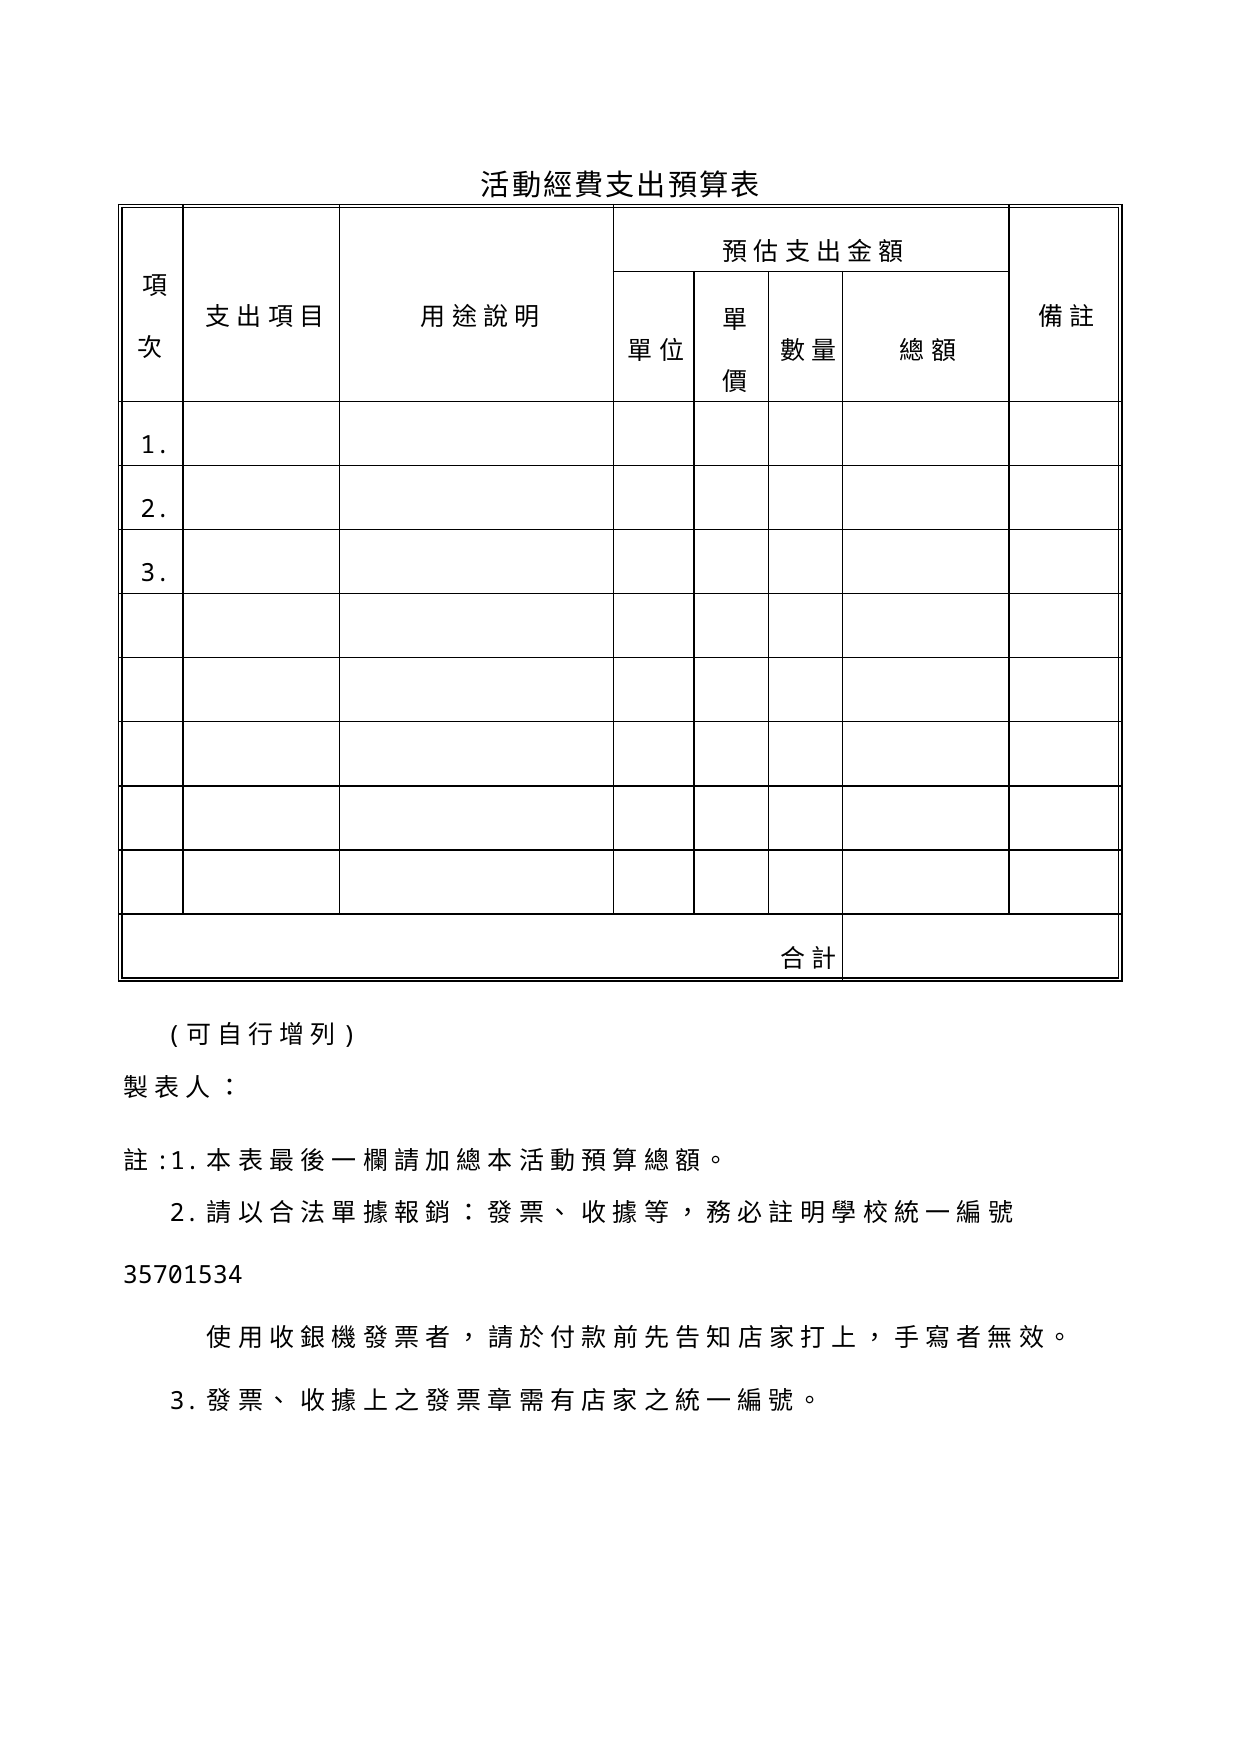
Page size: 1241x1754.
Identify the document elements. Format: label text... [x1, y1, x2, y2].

table_cell [695, 722, 768, 785]
table_header 用途說明 [340, 208, 613, 401]
table_cell [769, 402, 842, 464]
table_cell [769, 594, 842, 657]
table_cell 1. [123, 402, 182, 464]
table_cell [184, 402, 339, 464]
table_cell [340, 658, 613, 721]
table_cell [843, 851, 1008, 913]
table_cell [340, 787, 613, 849]
table_cell [1010, 787, 1118, 849]
text 活動經費支出預算表 [120, 141, 1120, 204]
text 註:1.本表最後一欄請加總本活動預算總額。 [120, 1107, 1120, 1169]
table_cell [695, 594, 768, 657]
table_cell [123, 658, 182, 721]
table_cell [695, 530, 768, 593]
table_cell [843, 915, 1118, 977]
table_cell [1010, 722, 1118, 785]
table_cell [614, 787, 693, 849]
table_cell [123, 722, 182, 785]
table_cell [184, 658, 339, 721]
table_cell [695, 466, 768, 529]
text (可自行增列) 製表人： [120, 982, 1120, 1107]
table_cell [843, 787, 1008, 849]
table_cell [1010, 851, 1118, 913]
table_cell [1010, 466, 1118, 529]
table_cell [340, 722, 613, 785]
table_cell [614, 402, 693, 464]
table_cell [123, 851, 182, 913]
table_cell [769, 787, 842, 849]
table_cell [843, 722, 1008, 785]
table_cell [340, 530, 613, 593]
table_header 項次 [123, 208, 182, 401]
table_cell [184, 466, 339, 529]
table_cell [769, 722, 842, 785]
table_cell [614, 594, 693, 657]
table_cell [184, 851, 339, 913]
table_cell [614, 851, 693, 913]
table_cell [695, 402, 768, 464]
table_cell [769, 530, 842, 593]
table_cell [769, 851, 842, 913]
table_cell [184, 787, 339, 849]
table_cell 總額 [843, 272, 1008, 401]
text 使用收銀機發票者，請於付款前先告知店家打上，手寫者無效。 [120, 1294, 1120, 1357]
table_cell [340, 466, 613, 529]
table_cell 3. [123, 530, 182, 593]
table_header 備註 [1010, 208, 1118, 401]
table_header 支出項目 [184, 208, 339, 401]
table_cell [123, 787, 182, 849]
table_cell [184, 530, 339, 593]
table_cell [340, 594, 613, 657]
text 2.請以合法單據報銷：發票、收據等，務必註明學校統一編號35701534 [120, 1169, 1120, 1294]
table_cell [843, 402, 1008, 464]
table_cell 合計 [123, 915, 842, 977]
table_cell 單位 [614, 272, 693, 401]
table_cell [614, 722, 693, 785]
table_cell [614, 530, 693, 593]
table_cell 2. [123, 466, 182, 529]
table_cell [614, 466, 693, 529]
table_cell 單價 [695, 272, 768, 401]
text 3.發票、收據上之發票章需有店家之統一編號。 [120, 1357, 1120, 1419]
table_cell [769, 466, 842, 529]
table_cell [695, 658, 768, 721]
table_cell [843, 658, 1008, 721]
table_cell [1010, 530, 1118, 593]
table_cell [184, 594, 339, 657]
table_cell [843, 530, 1008, 593]
table_cell [184, 722, 339, 785]
table_cell 數量 [769, 272, 842, 401]
table_cell [843, 594, 1008, 657]
table_cell [340, 402, 613, 464]
table_cell [695, 787, 768, 849]
table_cell [1010, 658, 1118, 721]
table_cell [340, 851, 613, 913]
table_cell [769, 658, 842, 721]
table_cell [123, 594, 182, 657]
table_header 預估支出金額 [614, 208, 1008, 271]
table_cell [1010, 402, 1118, 464]
table_cell [614, 658, 693, 721]
table_cell [1010, 594, 1118, 657]
table_cell [843, 466, 1008, 529]
table_cell [695, 851, 768, 913]
